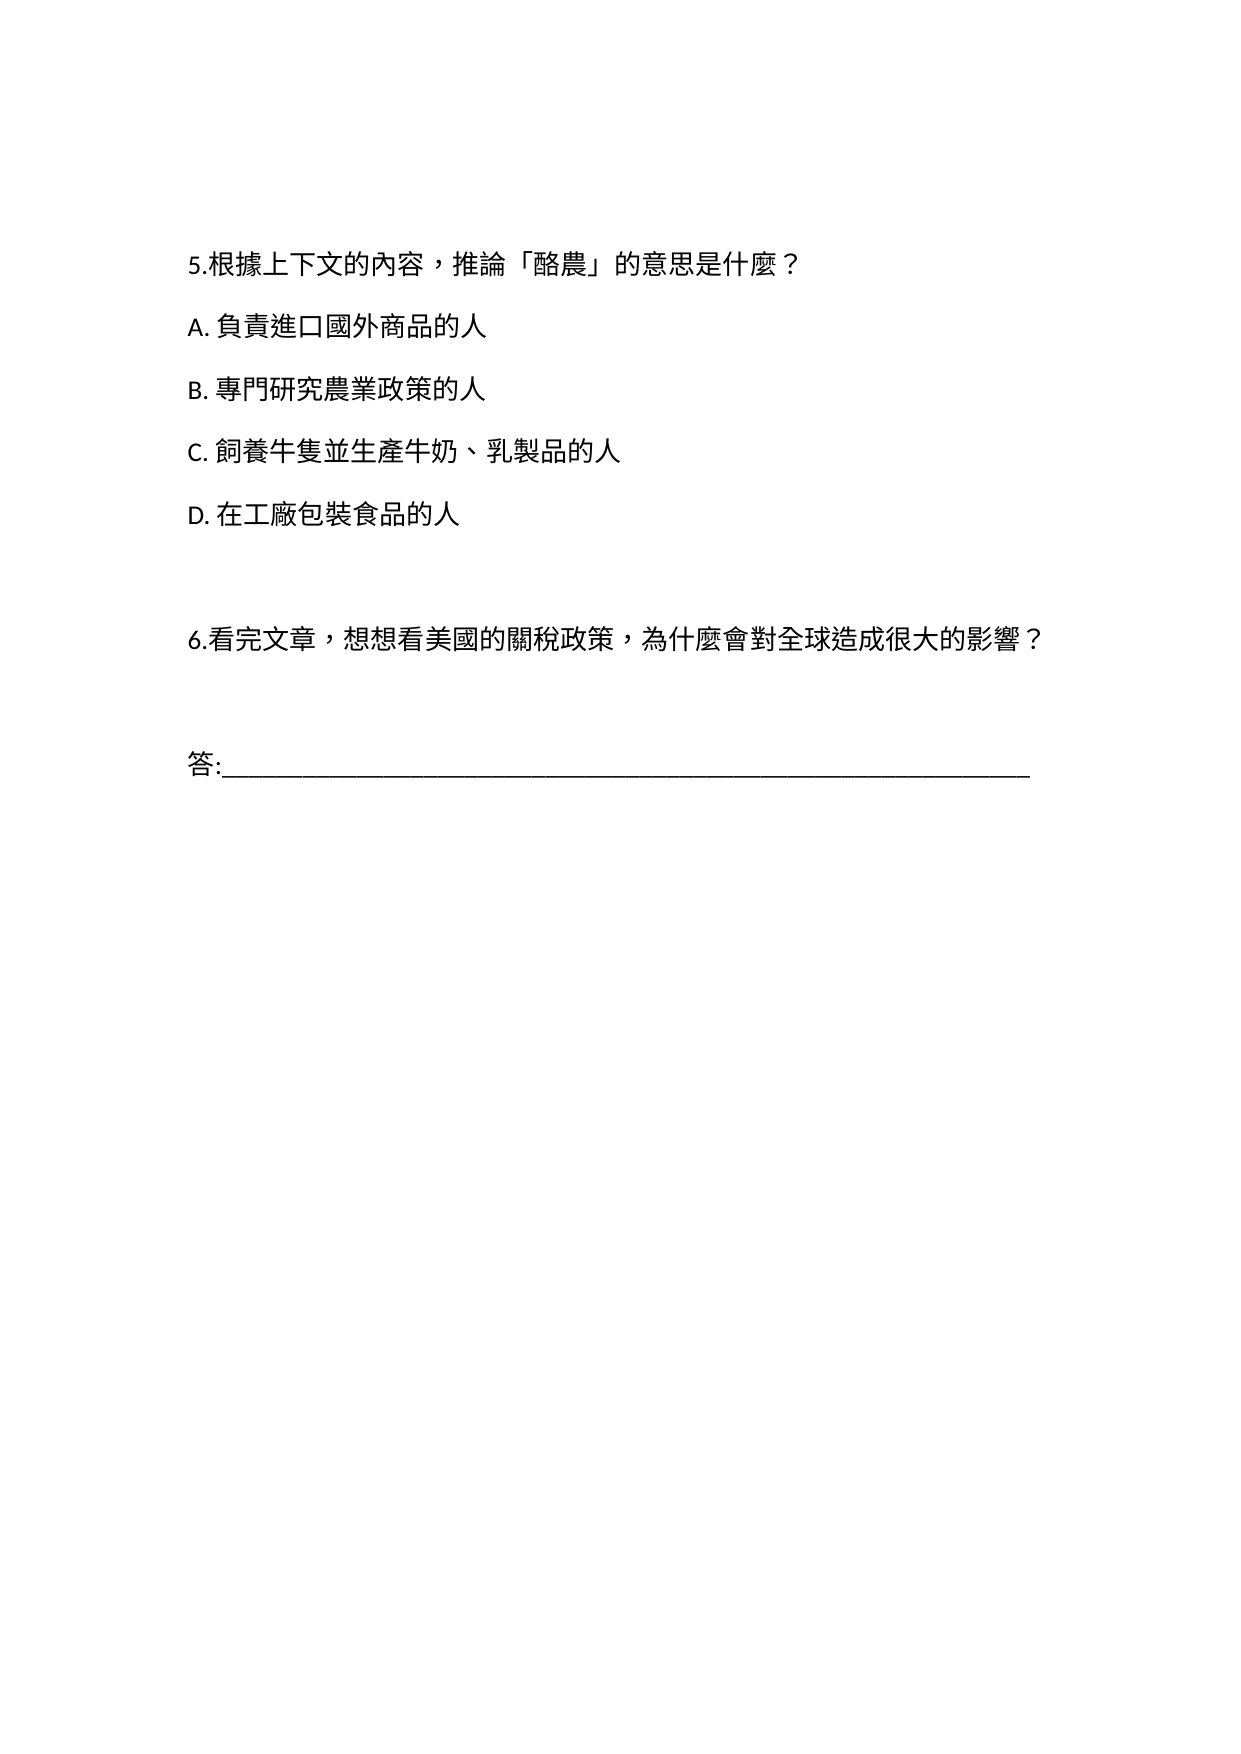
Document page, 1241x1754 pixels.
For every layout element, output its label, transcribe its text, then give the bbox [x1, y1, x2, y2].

text 答:____________________________________________________________ [187, 721, 1053, 783]
text B. 專門研究農業政策的人 [187, 346, 1053, 408]
text A. 負責進口國外商品的人 [187, 283, 1053, 346]
text 6.看完文章，想想看美國的關稅政策，為什麼會對全球造成很大的影響？ [187, 596, 1053, 658]
text D. 在工廠包裝食品的人 [187, 471, 1053, 533]
text 5.根據上下文的內容，推論「酪農」的意思是什麼？ [187, 221, 1053, 283]
text C. 飼養牛隻並生產牛奶、乳製品的人 [187, 408, 1053, 471]
